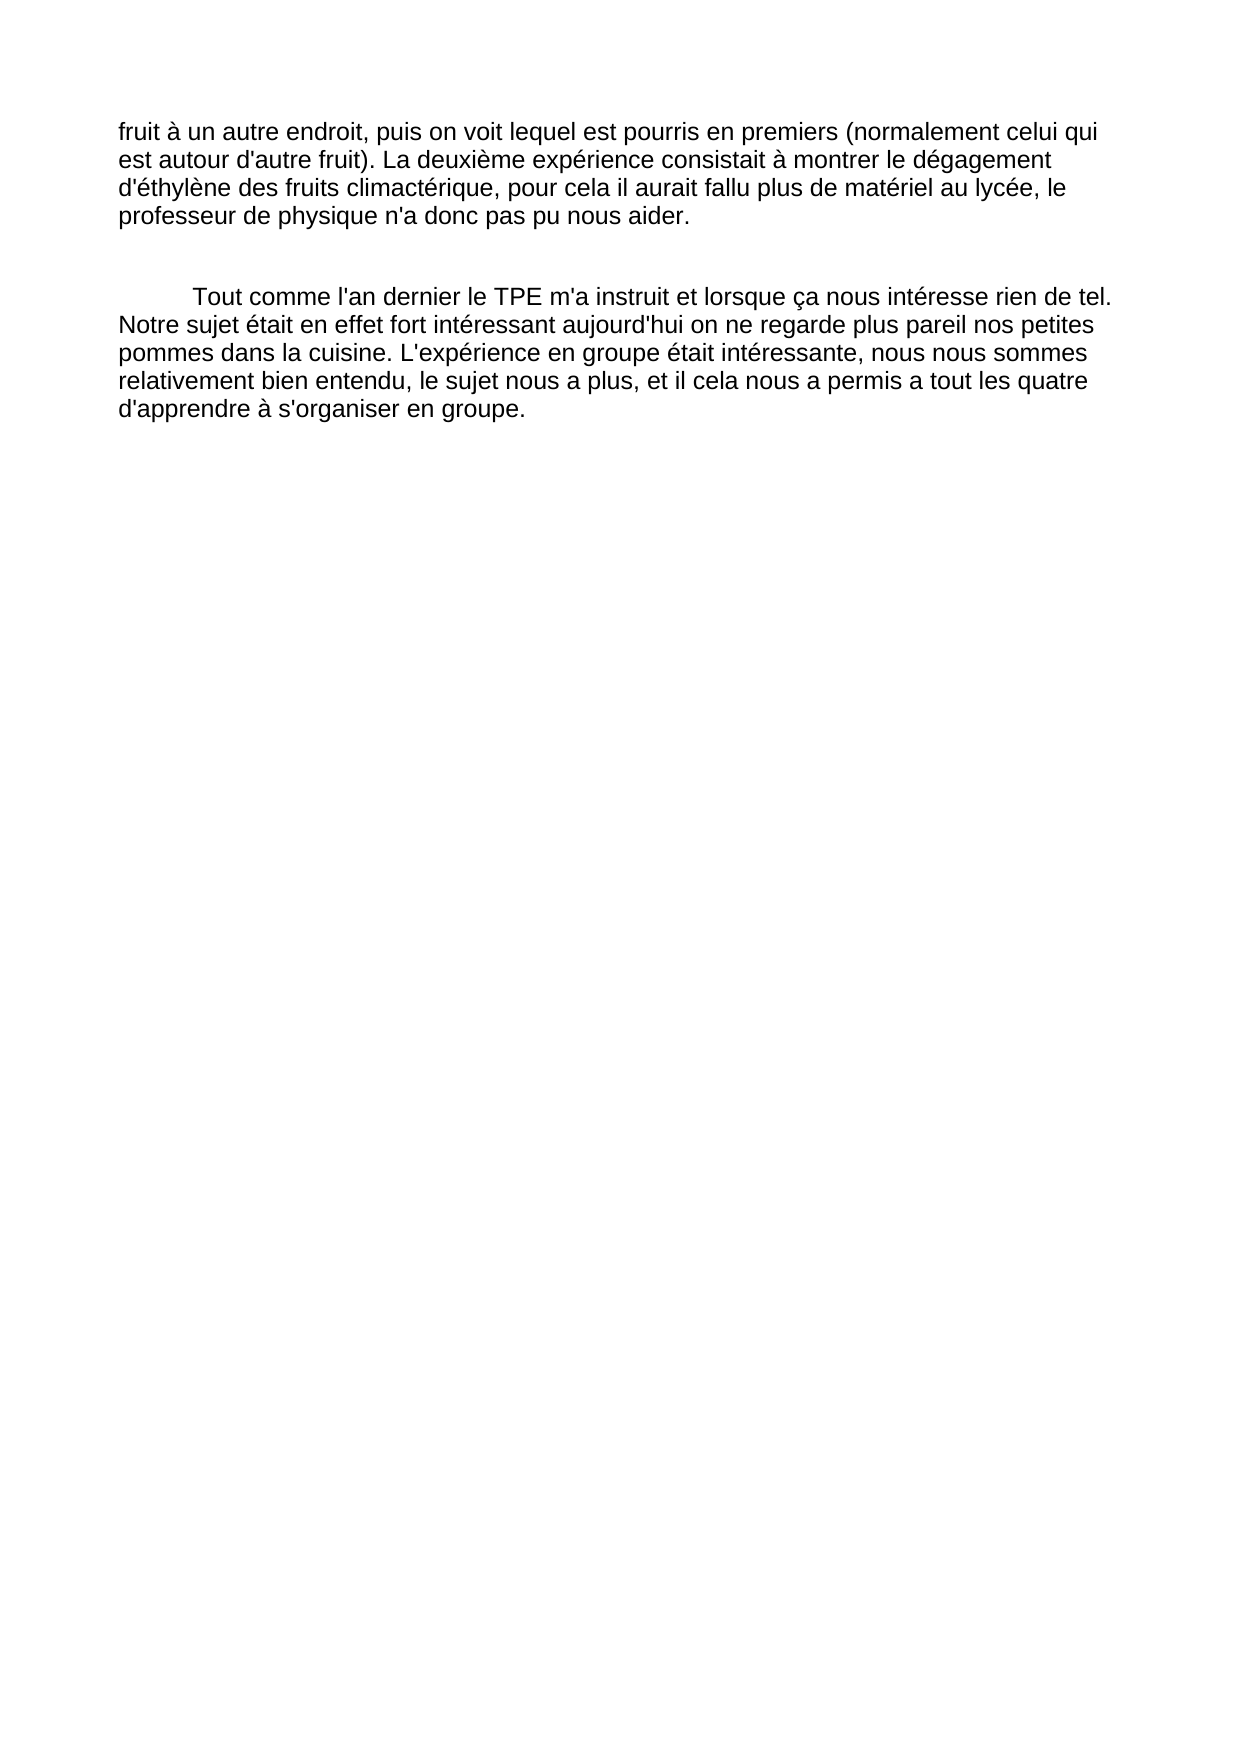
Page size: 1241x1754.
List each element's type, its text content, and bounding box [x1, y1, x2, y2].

text Tout comme l'an dernier le TPE m'a instruit et lorsque ça nous intéresse rien de tel. Notre sujet était en effet fort intéressant aujourd'hui on ne regarde plus pareil nos petites pommes dans la cuisine. L'expérience en groupe était intéressante, nous nous sommes relativement bien entendu, le sujet nous a plus, et il cela nous a permis a tout les quatre d'apprendre à s'organiser en groupe. [118, 283, 1122, 422]
text fruit à un autre endroit, puis on voit lequel est pourris en premiers (normalement celui qui est autour d'autre fruit). La deuxième expérience consistait à montrer le dégagement d'éthylène des fruits climactérique, pour cela il aurait fallu plus de matériel au lycée, le professeur de physique n'a donc pas pu nous aider. [118, 118, 1122, 230]
